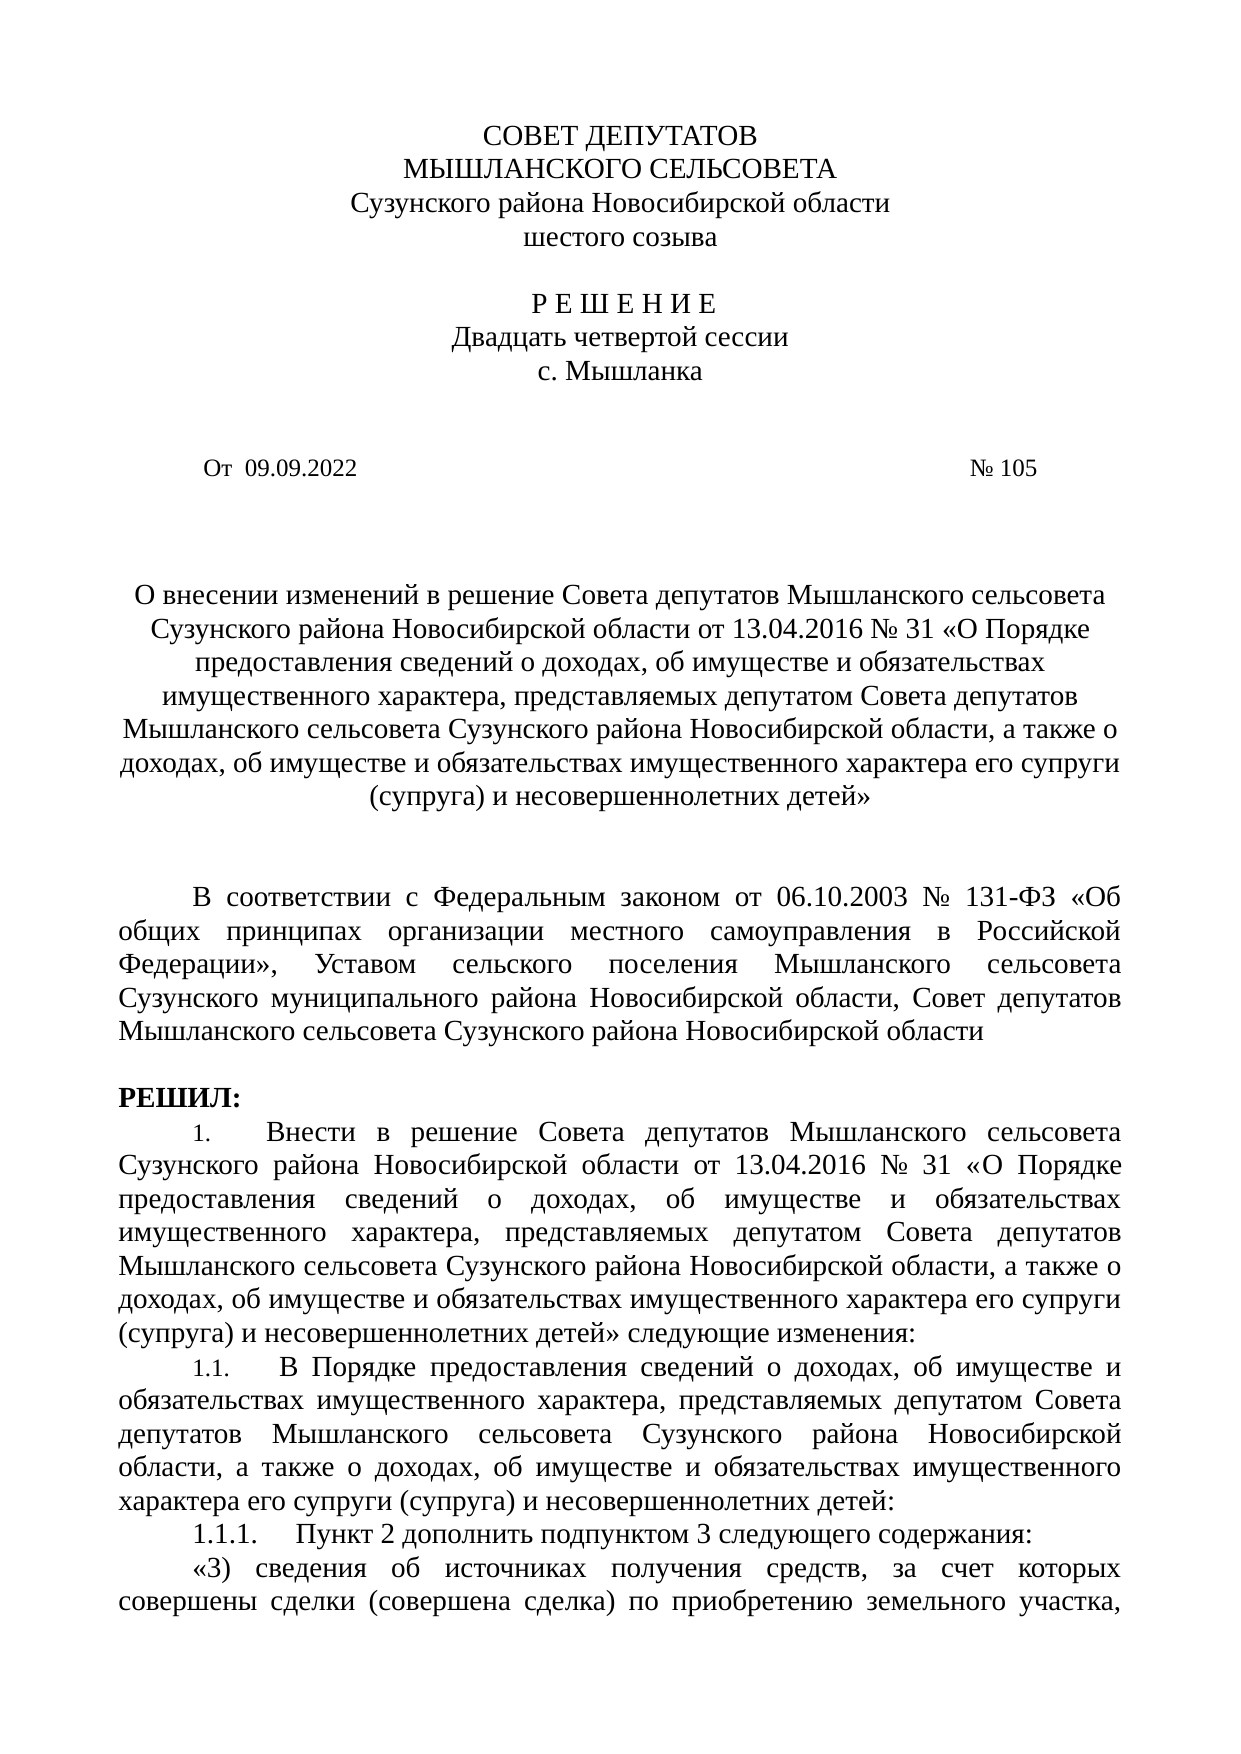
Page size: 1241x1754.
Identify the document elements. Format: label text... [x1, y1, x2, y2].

text «3) сведения об источниках получения средств, за счет которых совершены сделки (совершена сделка) по приобретению земельного участка, [118, 1550, 1122, 1617]
list Пункт 2 дополнить подпунктом 3 следующего содержания: [118, 1516, 1122, 1550]
list В Порядке предоставления сведений о доходах, об имуществе и обязательствах имущественного характера, представляемых депутатом Совета депутатов Мышланского сельсовета Сузунского района Новосибирской области, а также о доходах, об имуществе и обязательствах имущественного характера его супруги (супруга) и несовершеннолетних детей: [118, 1349, 1122, 1516]
list Внести в решение Совета депутатов Мышланского сельсовета Сузунского района Новосибирской области от 13.04.2016 № 31 «О Порядке предоставления сведений о доходах, об имуществе и обязательствах имущественного характера, представляемых депутатом Совета депутатов Мышланского сельсовета Сузунского района Новосибирской области, а также о доходах, об имуществе и обязательствах имущественного характера его супруги (супруга) и несовершеннолетних детей» следующие изменения: [118, 1114, 1122, 1349]
subtitle Р Е Ш Е Н И Е [118, 286, 1122, 319]
text О внесении изменений в решение Совета депутатов Мышланского сельсовета Сузунского района Новосибирской области от 13.04.2016 № 31 «О Порядке предоставления сведений о доходах, об имуществе и обязательствах имущественного характера, представляемых депутатом Совета депутатов Мышланского сельсовета Сузунского района Новосибирской области, а также о доходах, об имуществе и обязательствах имущественного характера его супруги (супруга) и несовершеннолетних детей» [118, 577, 1122, 812]
text В соответствии с Федеральным законом от 06.10.2003 № 131-ФЗ «Об общих принципах организации местного самоуправления в Российской Федерации», Уставом сельского поселения Мышланского сельсовета Сузунского муниципального района Новосибирской области, Совет депутатов Мышланского сельсовета Сузунского района Новосибирской области [118, 879, 1122, 1047]
subtitle Двадцать четвертой сессии [118, 319, 1122, 353]
text От 09.09.2022 № 105 [118, 453, 1122, 482]
text РЕШИЛ: [118, 1080, 1122, 1114]
subtitle с. Мышланка [118, 353, 1122, 386]
subtitle СОВЕТ ДЕПУТАТОВ [118, 118, 1122, 152]
text шестого созыва [118, 219, 1122, 252]
subtitle Сузунского района Новосибирской области [118, 185, 1122, 219]
subtitle МЫШЛАНСКОГО СЕЛЬСОВЕТА [118, 152, 1122, 185]
